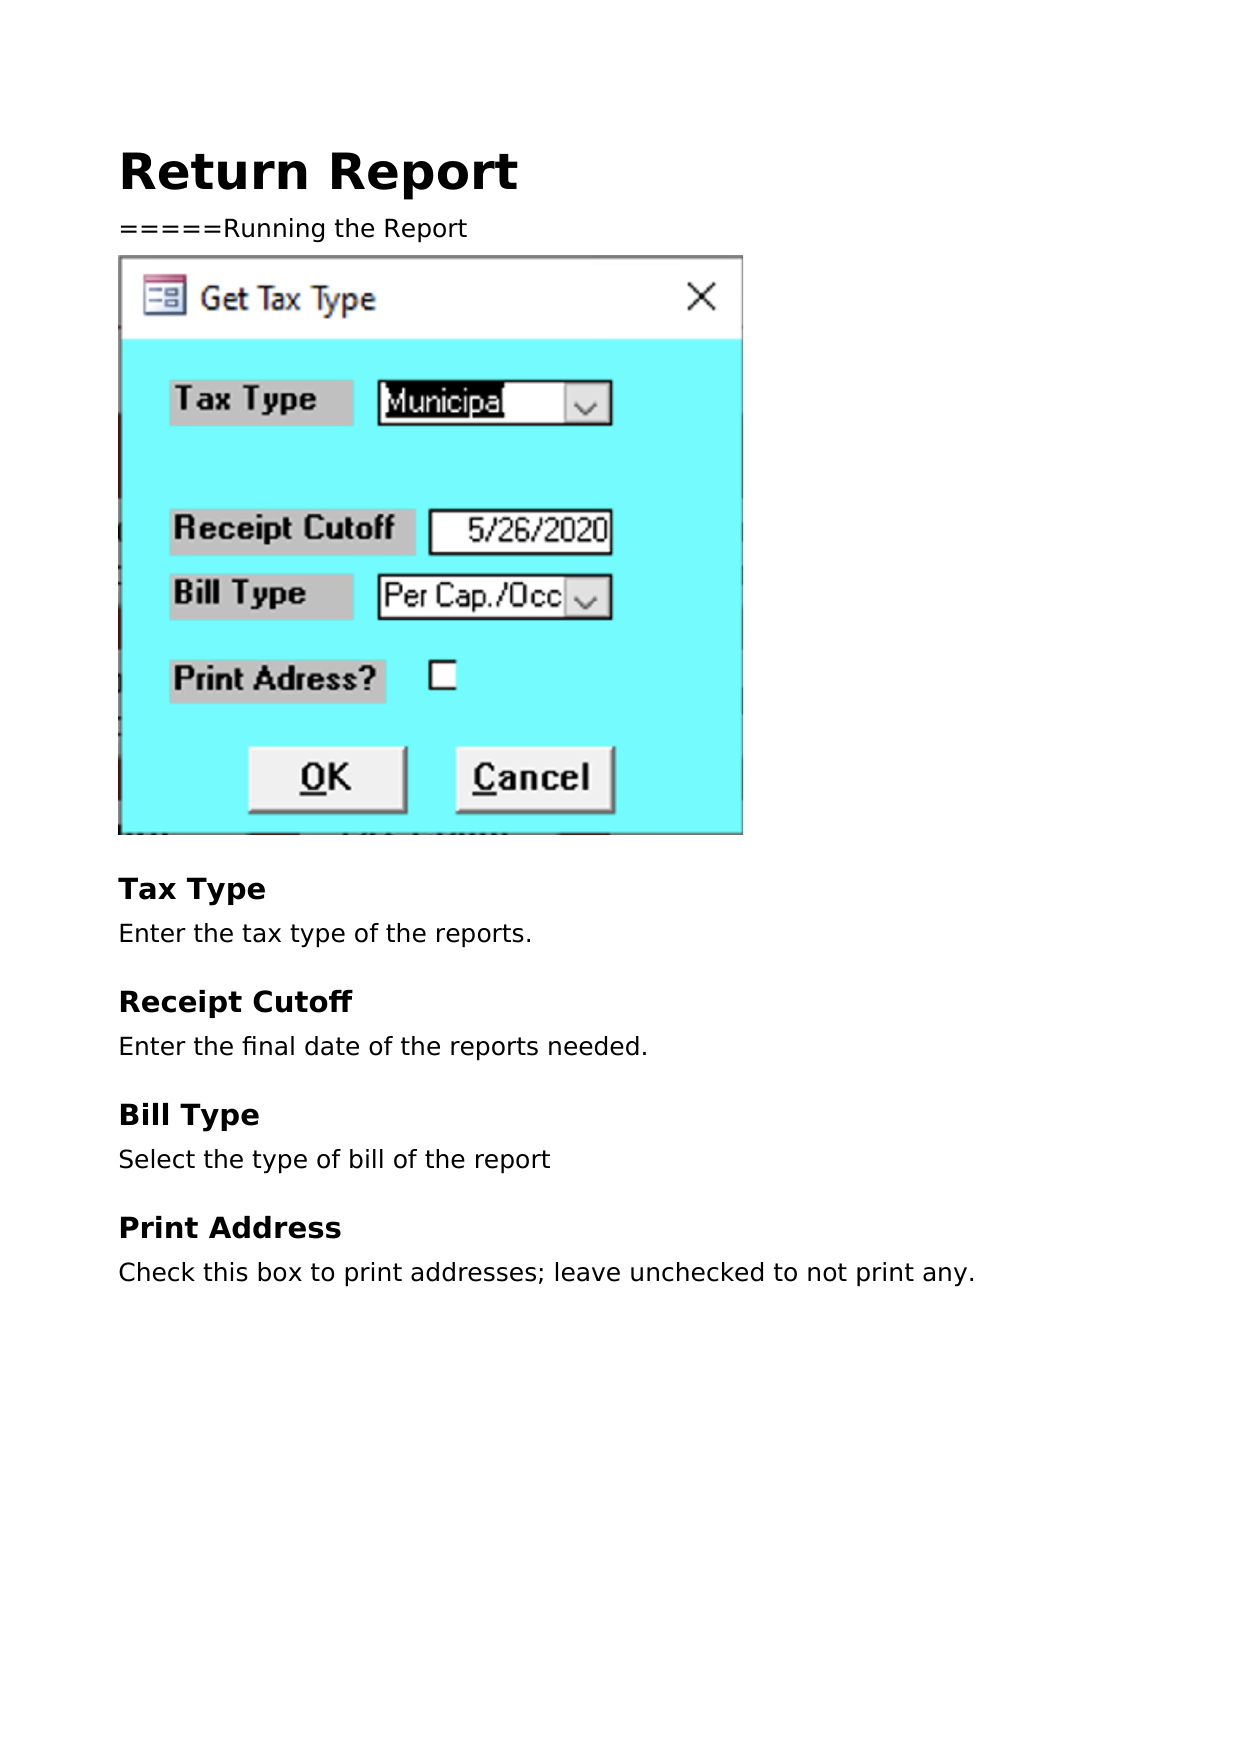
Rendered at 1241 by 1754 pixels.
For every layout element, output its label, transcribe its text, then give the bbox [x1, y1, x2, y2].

text Enter the final date of the reports needed. [118, 1032, 1122, 1061]
subtitle Return Report [118, 143, 1122, 201]
subtitle Receipt Cutoff [118, 986, 1122, 1019]
picture [118, 255, 744, 835]
text Check this box to print addresses; leave unchecked to not print any. [118, 1258, 1122, 1287]
subtitle Bill Type [118, 1099, 1122, 1133]
text Enter the tax type of the reports. [118, 919, 1122, 948]
text =====Running the Report [118, 214, 1122, 243]
subtitle Tax Type [118, 872, 1122, 906]
text Select the type of bill of the report [118, 1145, 1122, 1174]
subtitle Print Address [118, 1212, 1122, 1246]
